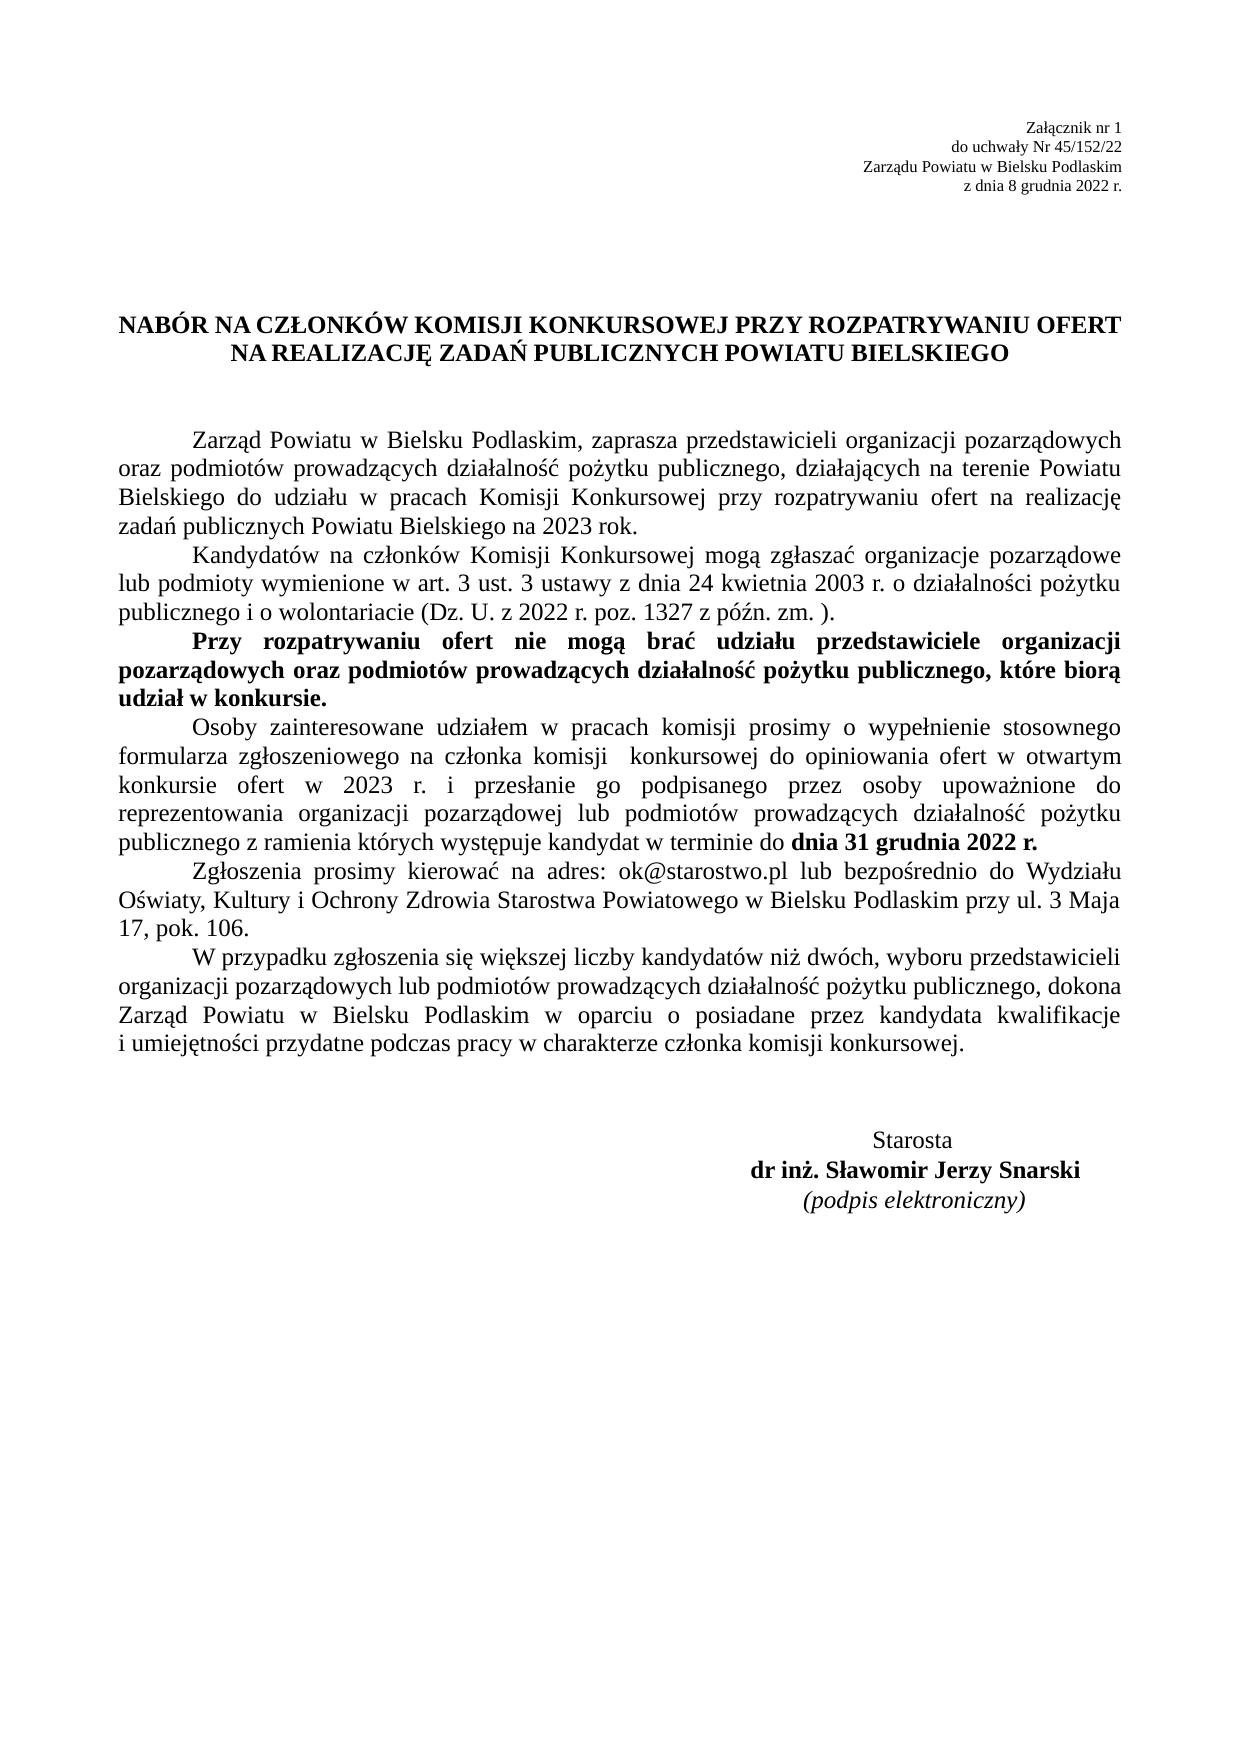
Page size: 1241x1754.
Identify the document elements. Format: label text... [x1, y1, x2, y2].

text (podpis elektroniczny) [709, 1185, 1122, 1214]
text Przy rozpatrywaniu ofert nie mogą brać udziału przedstawiciele organizacji pozarządowych oraz podmiotów prowadzących działalność pożytku publicznego, które biorą udział w konkursie. [118, 626, 1122, 712]
text Załącznik nr 1 [118, 118, 1122, 137]
text z dnia 8 grudnia 2022 r. [118, 176, 1122, 195]
text Zgłoszenia prosimy kierować na adres: ok@starostwo.pl lub bezpośrednio do Wydziału Oświaty, Kultury i Ochrony Zdrowia Starostwa Powiatowego w Bielsku Podlaskim przy ul. 3 Maja 17, pok. 106. [118, 856, 1122, 942]
text do uchwały Nr 45/152/22 [118, 137, 1122, 156]
text Osoby zainteresowane udziałem w pracach komisji prosimy o wypełnienie stosownego formularza zgłoszeniowego na członka komisji konkursowej do opiniowania ofert w otwartym konkursie ofert w 2023 r. i przesłanie go podpisanego przez osoby upoważnione do reprezentowania organizacji pozarządowej lub podmiotów prowadzących działalność pożytku publicznego z ramienia których występuje kandydat w terminie do dnia 31 grudnia 2022 r. [118, 712, 1122, 856]
text W przypadku zgłoszenia się większej liczby kandydatów niż dwóch, wyboru przedstawicieli organizacji pozarządowych lub podmiotów prowadzących działalność pożytku publicznego, dokona Zarząd Powiatu w Bielsku Podlaskim w oparciu o posiadane przez kandydata kwalifikacje i umiejętności przydatne podczas pracy w charakterze członka komisji konkursowej. [118, 942, 1122, 1057]
text Starosta dr inż. Sławomir Jerzy Snarski [709, 1125, 1122, 1184]
text Zarząd Powiatu w Bielsku Podlaskim, zaprasza przedstawicieli organizacji pozarządowych oraz podmiotów prowadzących działalność pożytku publicznego, działających na terenie Powiatu Bielskiego do udziału w pracach Komisji Konkursowej przy rozpatrywaniu ofert na realizację zadań publicznych Powiatu Bielskiego na 2023 rok. [118, 425, 1122, 540]
text Kandydatów na członków Komisji Konkursowej mogą zgłaszać organizacje pozarządowe lub podmioty wymienione w art. 3 ust. 3 ustawy z dnia 24 kwietnia 2003 r. o działalności pożytku publicznego i o wolontariacie (Dz. U. z 2022 r. poz. 1327 z późn. zm. ). [118, 540, 1122, 626]
text NABÓR NA CZŁONKÓW KOMISJI KONKURSOWEJ PRZY ROZPATRYWANIU OFERT NA REALIZACJĘ ZADAŃ PUBLICZNYCH POWIATU BIELSKIEGO [118, 310, 1122, 367]
text Zarządu Powiatu w Bielsku Podlaskim [118, 156, 1122, 176]
